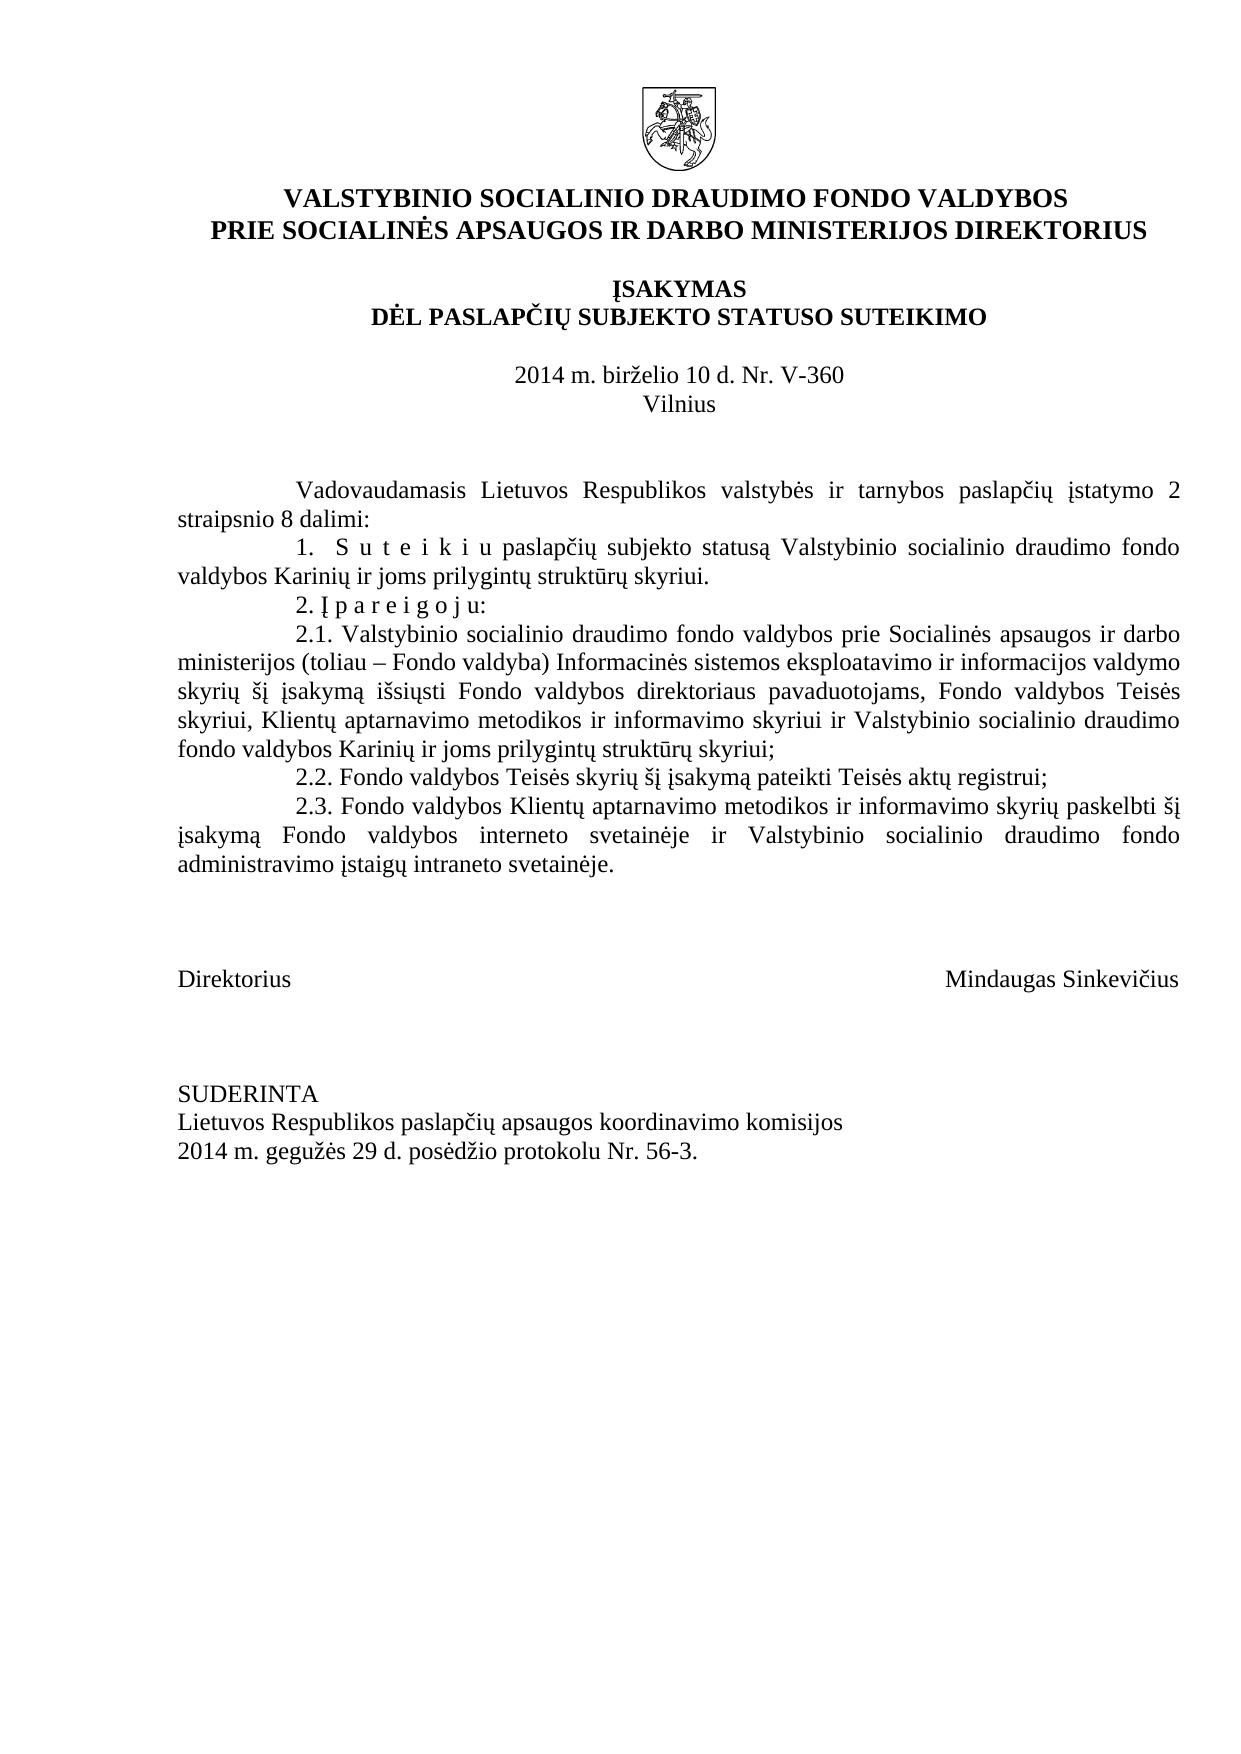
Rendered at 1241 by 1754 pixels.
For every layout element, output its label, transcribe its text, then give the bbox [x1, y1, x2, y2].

text PRIE SOCIALINĖS APSAUGOS IR DARBO MINISTERIJOS DIREKTORIUS [177, 214, 1181, 245]
text VALSTYBINIO SOCIALINIO DRAUDIMO FONDO VALDYBOS [177, 183, 1181, 214]
text 2.3. Fondo valdybos Klientų aptarnavimo metodikos ir informavimo skyrių paskelbti šį įsakymą Fondo valdybos interneto svetainėje ir Valstybinio socialinio draudimo fondo administravimo įstaigų intraneto svetainėje. [177, 791, 1181, 877]
text SUDERINTA [177, 1079, 1181, 1107]
text Direktorius Mindaugas Sinkevičius [177, 964, 1181, 992]
text Lietuvos Respublikos paslapčių apsaugos koordinavimo komisijos [177, 1107, 1181, 1136]
text Vilnius [177, 389, 1181, 417]
text Vadovaudamasis Lietuvos Respublikos valstybės ir tarnybos paslapčių įstatymo 2 straipsnio 8 dalimi: [177, 475, 1181, 532]
text 1. S u t e i k i u paslapčių subjekto statusą Valstybinio socialinio draudimo fondo valdybos Karinių ir joms prilygintų struktūrų skyriui. [177, 532, 1181, 590]
text ĮSAKYMAS [177, 274, 1181, 302]
text 2. Į p a r e i g o j u: [177, 590, 1181, 619]
text 2.2. Fondo valdybos Teisės skyrių šį įsakymą pateikti Teisės aktų registrui; [177, 762, 1181, 791]
text 2014 m. gegužės 29 d. posėdžio protokolu Nr. 56-3. [177, 1136, 1181, 1165]
text 2014 m. birželio 10 d. Nr. V-360 [177, 360, 1181, 389]
text DĖL paslapčių subjekto statuso suteikimo [177, 302, 1181, 331]
text 2.1. Valstybinio socialinio draudimo fondo valdybos prie Socialinės apsaugos ir darbo ministerijos (toliau – Fondo valdyba) Informacinės sistemos eksploatavimo ir informacijos valdymo skyrių šį įsakymą išsiųsti Fondo valdybos direktoriaus pavaduotojams, Fondo valdybos Teisės skyriui, Klientų aptarnavimo metodikos ir informavimo skyriui ir Valstybinio socialinio draudimo fondo valdybos Karinių ir joms prilygintų struktūrų skyriui; [177, 619, 1181, 762]
